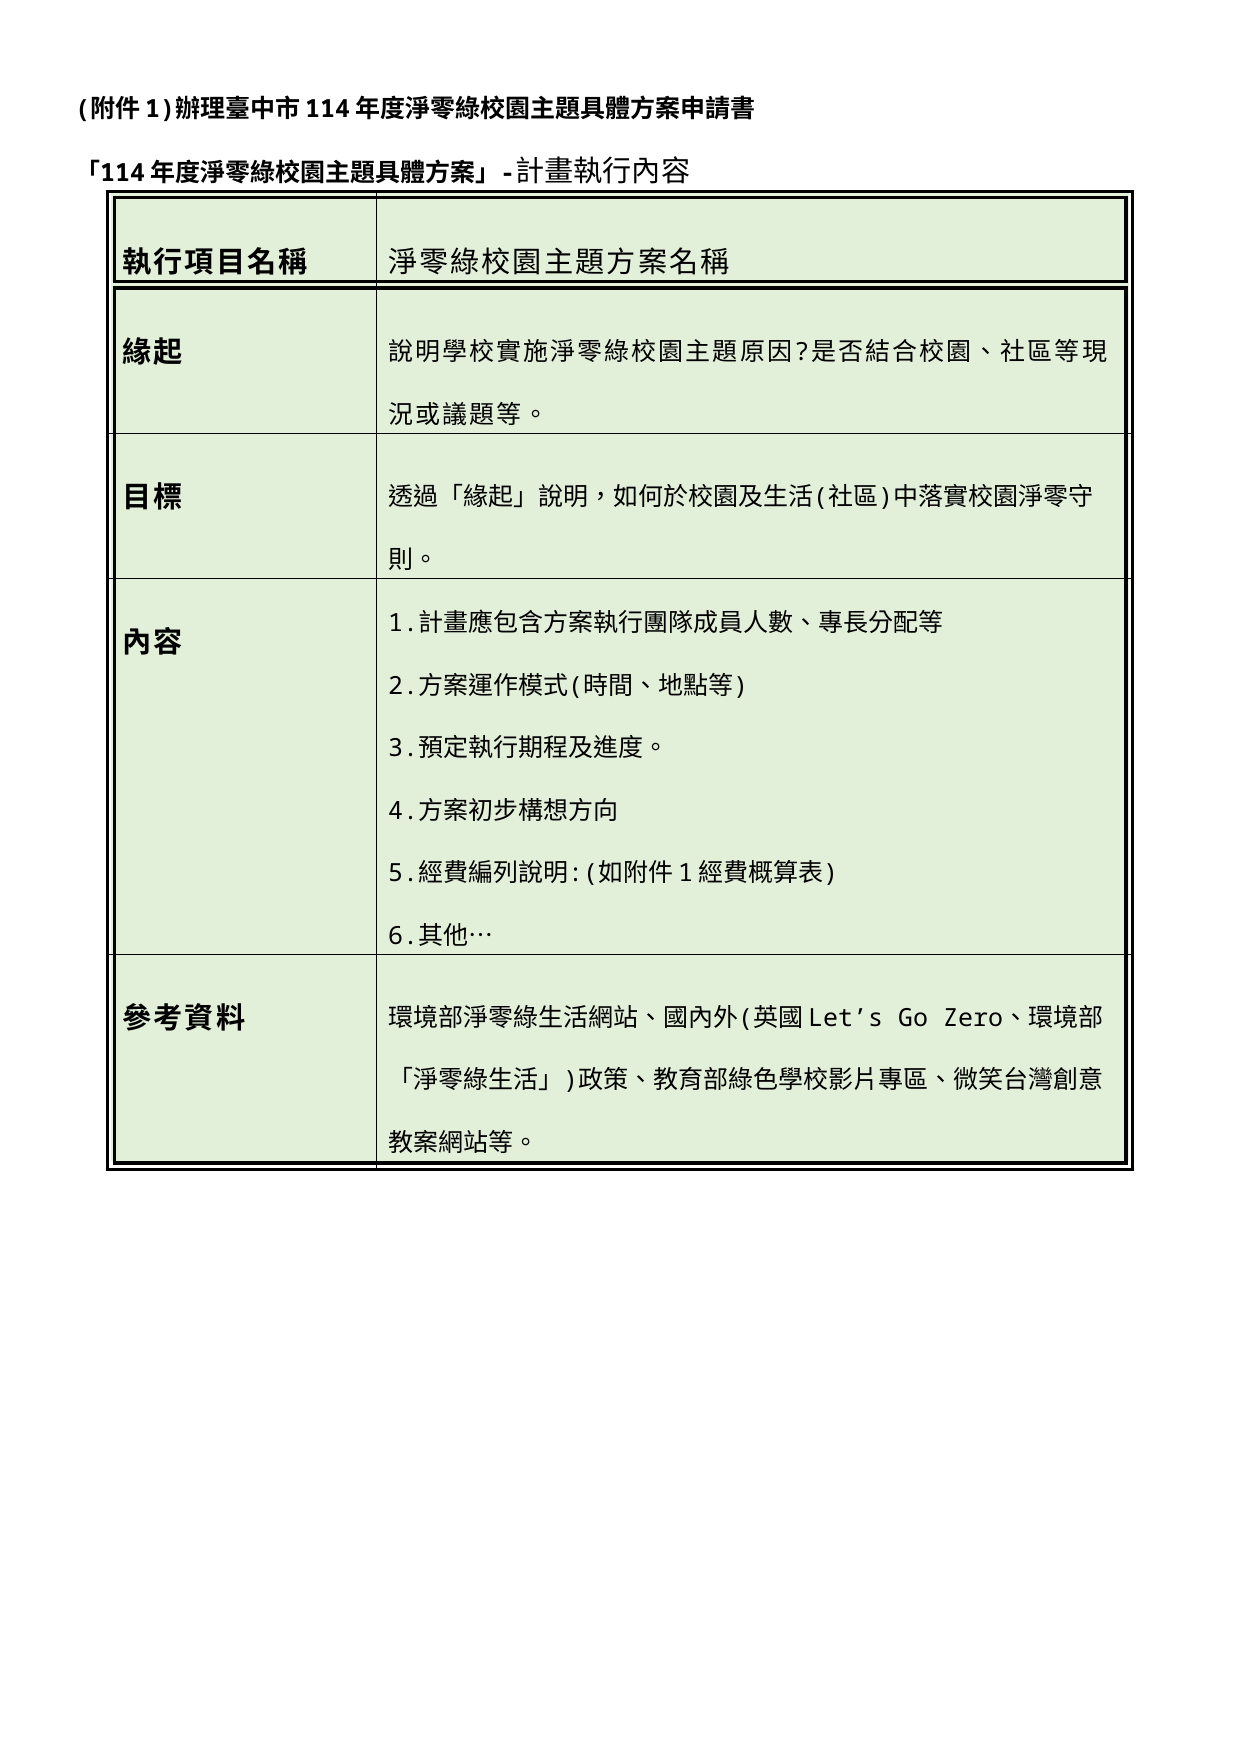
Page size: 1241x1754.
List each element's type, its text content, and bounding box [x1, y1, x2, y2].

table_cell 1.計畫應包含方案執行團隊成員人數、專長分配等 2.方案運作模式(時間、地點等) 3.預定執行期程及進度。 4.方案初步構想方向 5.經費編列說明:(如附件1經費概算表) 6.其他… [377, 579, 1124, 954]
table_cell 內容 [116, 579, 376, 954]
text 「114年度淨零綠校園主題具體方案」-計畫執行內容 [75, 127, 1165, 189]
table_header 淨零綠校園主題方案名稱 [377, 193, 1129, 280]
table_cell 透過「緣起」說明，如何於校園及生活(社區)中落實校園淨零守則。 [377, 434, 1124, 578]
table_cell 參考資料 [116, 955, 376, 1161]
table_cell 目標 [116, 434, 376, 578]
table_header 執行項目名稱 [111, 193, 376, 280]
table_cell 環境部淨零綠生活網站、國內外(英國Let’s Go Zero、環境部「淨零綠生活」)政策、教育部綠色學校影片專區、微笑台灣創意教案網站等。 [377, 955, 1124, 1161]
text (附件1)辦理臺中市114年度淨零綠校園主題具體方案申請書 [75, 64, 1165, 127]
table_cell 緣起 [111, 280, 376, 433]
table_cell 說明學校實施淨零綠校園主題原因?是否結合校園、社區等現況或議題等。 [377, 280, 1129, 433]
